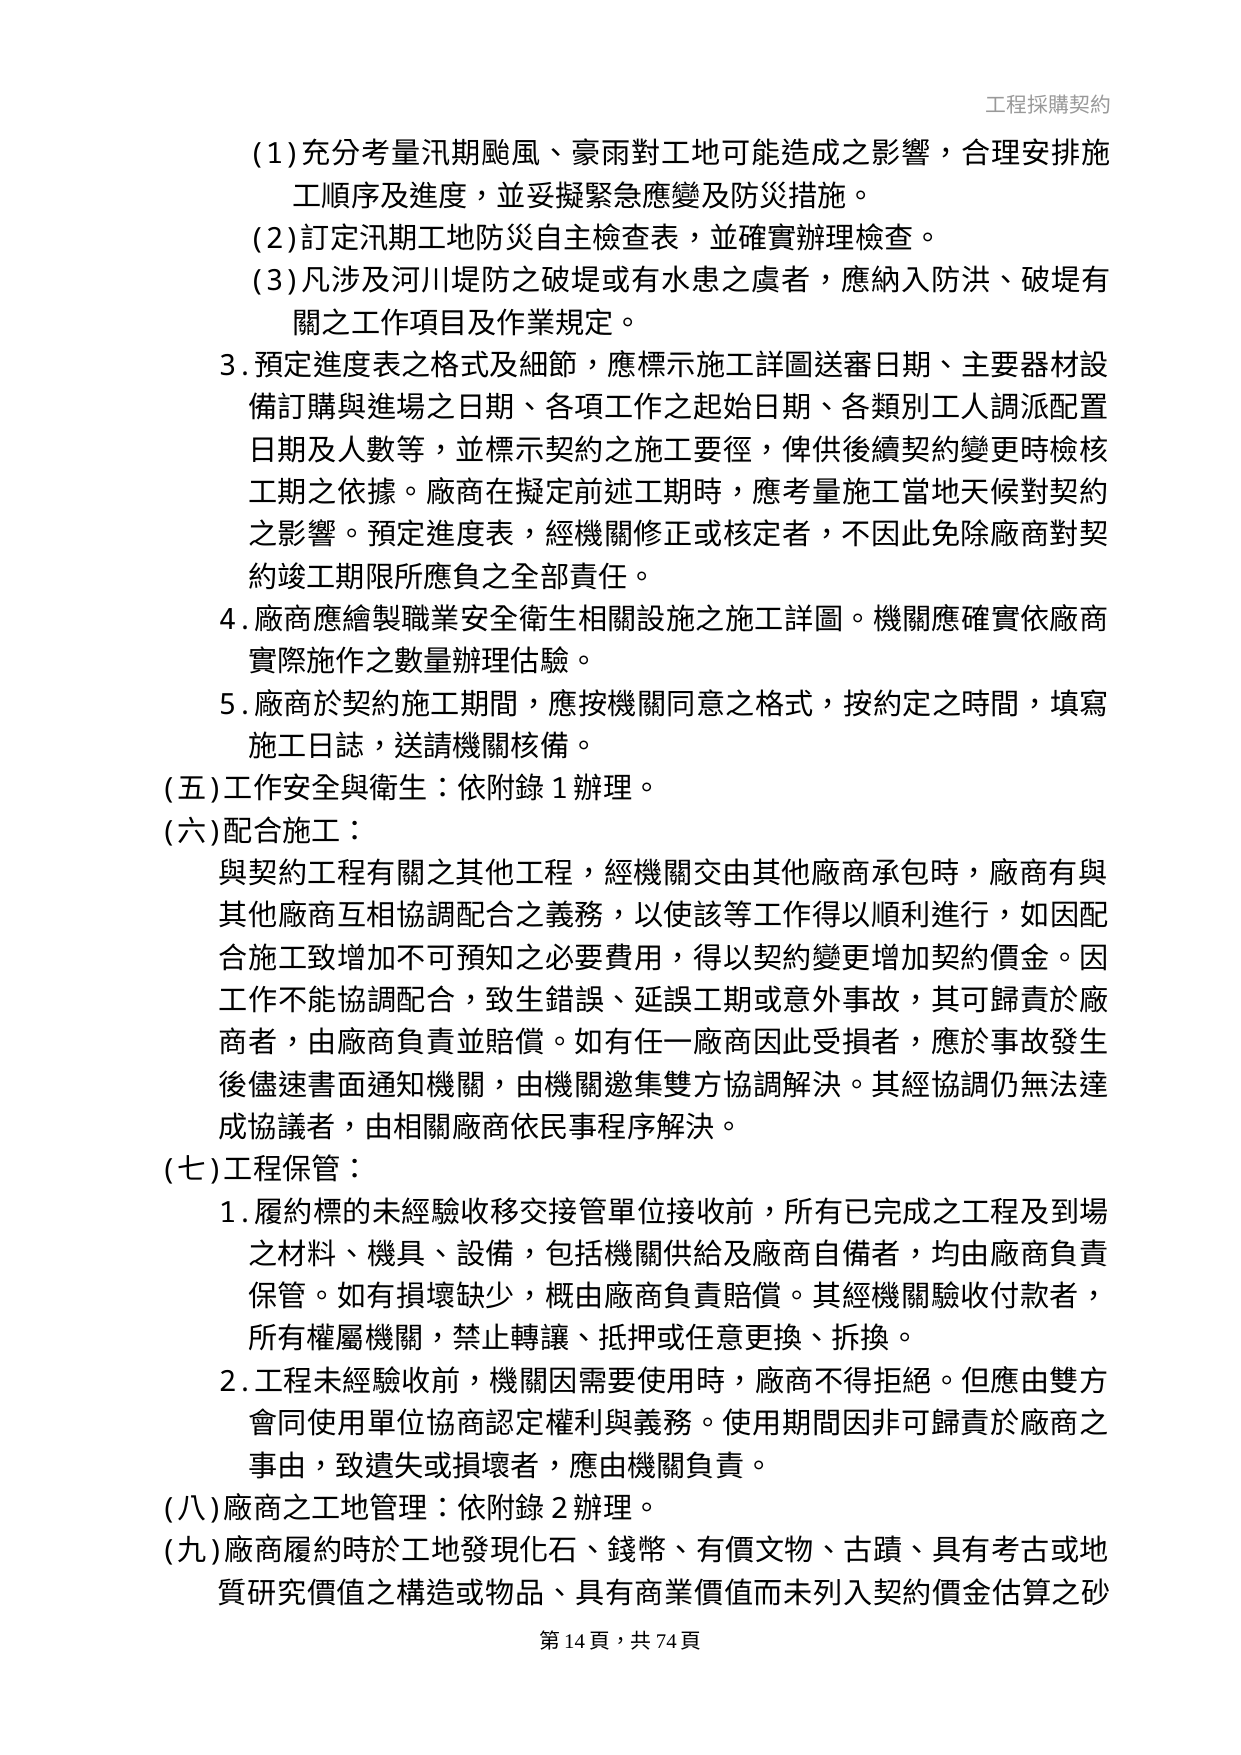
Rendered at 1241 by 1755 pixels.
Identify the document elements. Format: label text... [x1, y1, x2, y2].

text 1.履約標的未經驗收移交接管單位接收前，所有已完成之工程及到場之材料、機具、設備，包括機關供給及廠商自備者，均由廠商負責保管。如有損壞缺少，概由廠商負責賠償。其經機關驗收付款者，所有權屬機關，禁止轉讓、抵押或任意更換、拆換。 [218, 1188, 1110, 1357]
text (九)廠商履約時於工地發現化石、錢幣、有價文物、古蹟、具有考古或地質研究價值之構造或物品、具有商業價值而未列入契約價金估算之砂 [159, 1527, 1110, 1611]
text (六)配合施工： [159, 807, 1110, 850]
text 與契約工程有關之其他工程，經機關交由其他廠商承包時，廠商有與其他廠商互相協調配合之義務，以使該等工作得以順利進行，如因配合施工致增加不可預知之必要費用，得以契約變更增加契約價金。因工作不能協調配合，致生錯誤、延誤工期或意外事故，其可歸責於廠商者，由廠商負責並賠償。如有任一廠商因此受損者，應於事故發生後儘速書面通知機關，由機關邀集雙方協調解決。其經協調仍無法達成協議者，由相關廠商依民事程序解決。 [218, 850, 1110, 1146]
text (1)充分考量汛期颱風、豪雨對工地可能造成之影響，合理安排施工順序及進度，並妥擬緊急應變及防災措施。 [248, 130, 1110, 214]
text (五)工作安全與衛生：依附錄1辦理。 [159, 765, 1110, 807]
text (2)訂定汛期工地防災自主檢查表，並確實辦理檢查。 [248, 214, 1110, 257]
text 5.廠商於契約施工期間，應按機關同意之格式，按約定之時間，填寫施工日誌，送請機關核備。 [218, 680, 1110, 765]
text (七)工程保管： [159, 1146, 1110, 1188]
text (3)凡涉及河川堤防之破堤或有水患之虞者，應納入防洪、破堤有關之工作項目及作業規定。 [248, 257, 1110, 342]
text (八)廠商之工地管理：依附錄2辦理。 [159, 1484, 1110, 1527]
text 2.工程未經驗收前，機關因需要使用時，廠商不得拒絕。但應由雙方會同使用單位協商認定權利與義務。使用期間因非可歸責於廠商之事由，致遺失或損壞者，應由機關負責。 [218, 1357, 1110, 1484]
text 3.預定進度表之格式及細節，應標示施工詳圖送審日期、主要器材設備訂購與進場之日期、各項工作之起始日期、各類別工人調派配置日期及人數等，並標示契約之施工要徑，俾供後續契約變更時檢核工期之依據。廠商在擬定前述工期時，應考量施工當地天候對契約之影響。預定進度表，經機關修正或核定者，不因此免除廠商對契約竣工期限所應負之全部責任。 [218, 342, 1110, 596]
text 4.廠商應繪製職業安全衛生相關設施之施工詳圖。機關應確實依廠商實際施作之數量辦理估驗。 [218, 596, 1110, 680]
